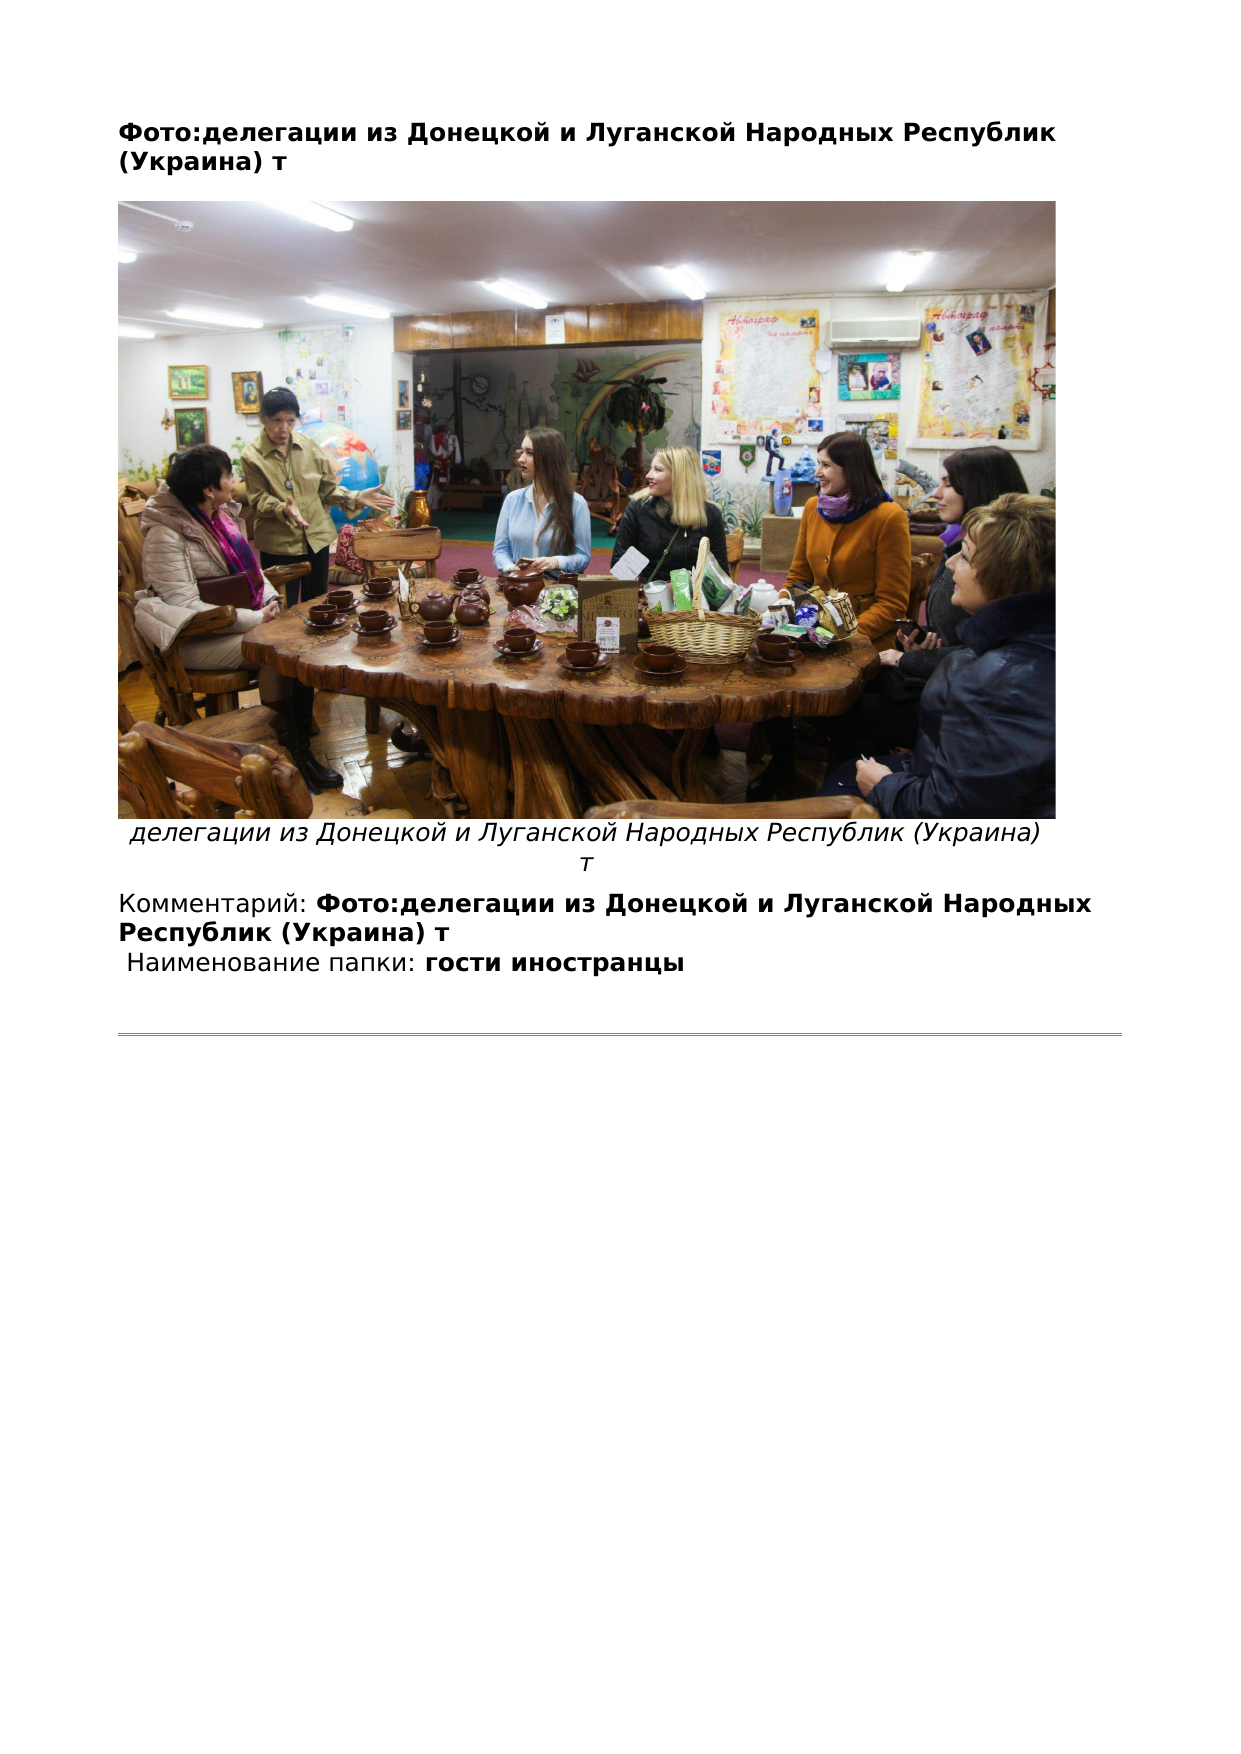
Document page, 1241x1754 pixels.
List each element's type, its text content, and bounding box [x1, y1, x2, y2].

text делегации из Донецкой и Луганской Народных Республик (Украина) т [118, 819, 1056, 877]
text Комментарий: Фото:делегации из Донецкой и Луганской Народных Республик (Украина) т Наименование папки: гости иностранцы [118, 889, 1122, 1006]
picture [118, 201, 1056, 819]
subtitle Фото:делегации из Донецкой и Луганской Народных Республик (Украина) т [118, 118, 1122, 176]
